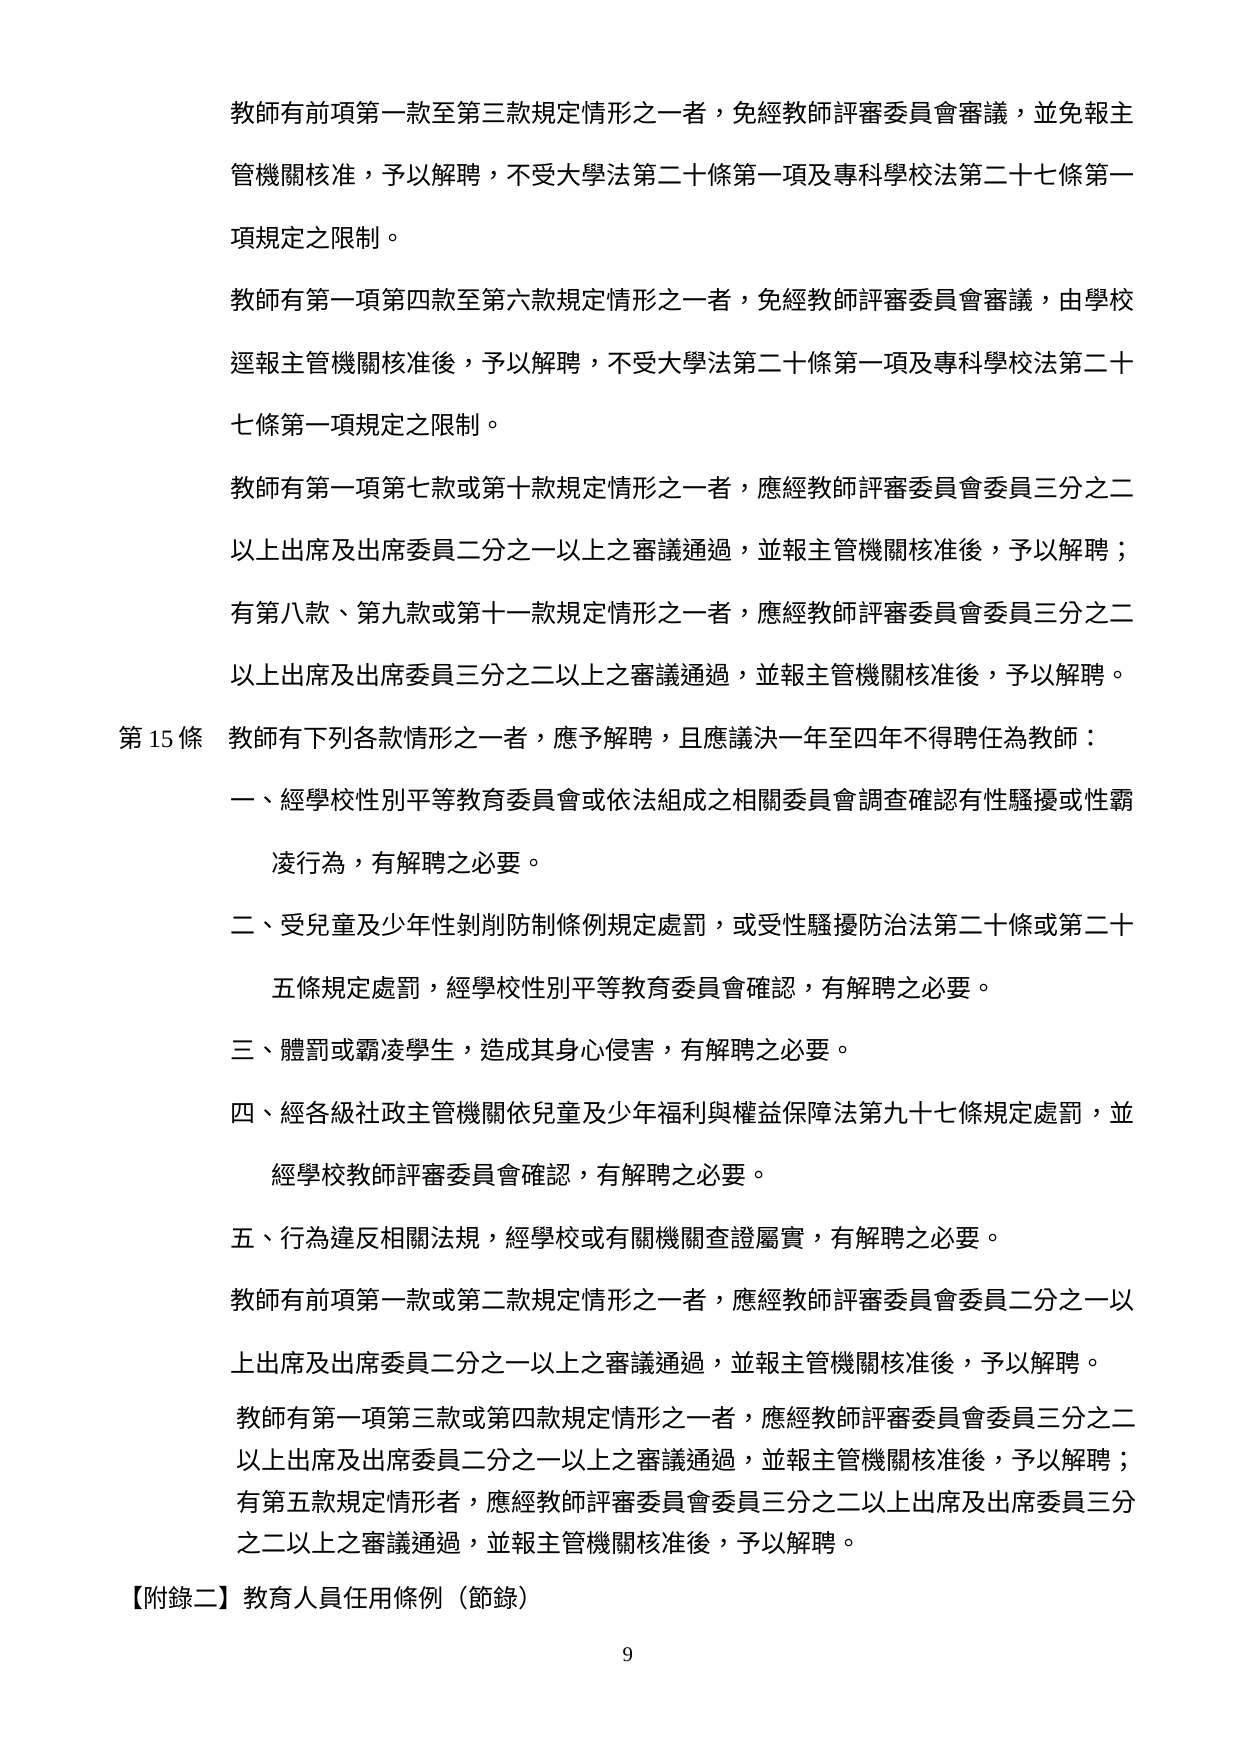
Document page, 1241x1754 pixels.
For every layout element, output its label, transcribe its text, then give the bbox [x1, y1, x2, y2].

text 五、行為違反相關法規，經學校或有關機關查證屬實，有解聘之必要。 [230, 1194, 1137, 1257]
text 教師有第一項第三款或第四款規定情形之一者，應經教師評審委員會委員三分之二以上出席及出席委員二分之一以上之審議通過，並報主管機關核准後，予以解聘；有第五款規定情形者，應經教師評審委員會委員三分之二以上出席及出席委員三分之二以上之審議通過，並報主管機關核准後，予以解聘。 [236, 1394, 1137, 1561]
text 教師有第一項第七款或第十款規定情形之一者，應經教師評審委員會委員三分之二以上出席及出席委員二分之一以上之審議通過，並報主管機關核准後，予以解聘；有第八款、第九款或第十一款規定情形之一者，應經教師評審委員會委員三分之二以上出席及出席委員三分之二以上之審議通過，並報主管機關核准後，予以解聘。 [230, 444, 1137, 694]
text 三、體罰或霸凌學生，造成其身心侵害，有解聘之必要。 [230, 1007, 1137, 1069]
text 教師有前項第一款至第三款規定情形之一者，免經教師評審委員會審議，並免報主管機關核准，予以解聘，不受大學法第二十條第一項及專科學校法第二十七條第一項規定之限制。 [230, 69, 1137, 257]
text 教師有第一項第四款至第六款規定情形之一者，免經教師評審委員會審議，由學校逕報主管機關核准後，予以解聘，不受大學法第二十條第一項及專科學校法第二十七條第一項規定之限制。 [230, 257, 1137, 444]
text 一、經學校性別平等教育委員會或依法組成之相關委員會調查確認有性騷擾或性霸凌行為，有解聘之必要。 [230, 757, 1137, 882]
text 教師有前項第一款或第二款規定情形之一者，應經教師評審委員會委員二分之一以上出席及出席委員二分之一以上之審議通過，並報主管機關核准後，予以解聘。 [230, 1257, 1137, 1382]
text 【附錄二】教育人員任用條例（節錄） [118, 1574, 1137, 1615]
text 四、經各級社政主管機關依兒童及少年福利與權益保障法第九十七條規定處罰，並經學校教師評審委員會確認，有解聘之必要。 [230, 1069, 1137, 1194]
text 二、受兒童及少年性剝削防制條例規定處罰，或受性騷擾防治法第二十條或第二十五條規定處罰，經學校性別平等教育委員會確認，有解聘之必要。 [230, 882, 1137, 1007]
text 第15條 教師有下列各款情形之一者，應予解聘，且應議決一年至四年不得聘任為教師： [118, 694, 1137, 757]
